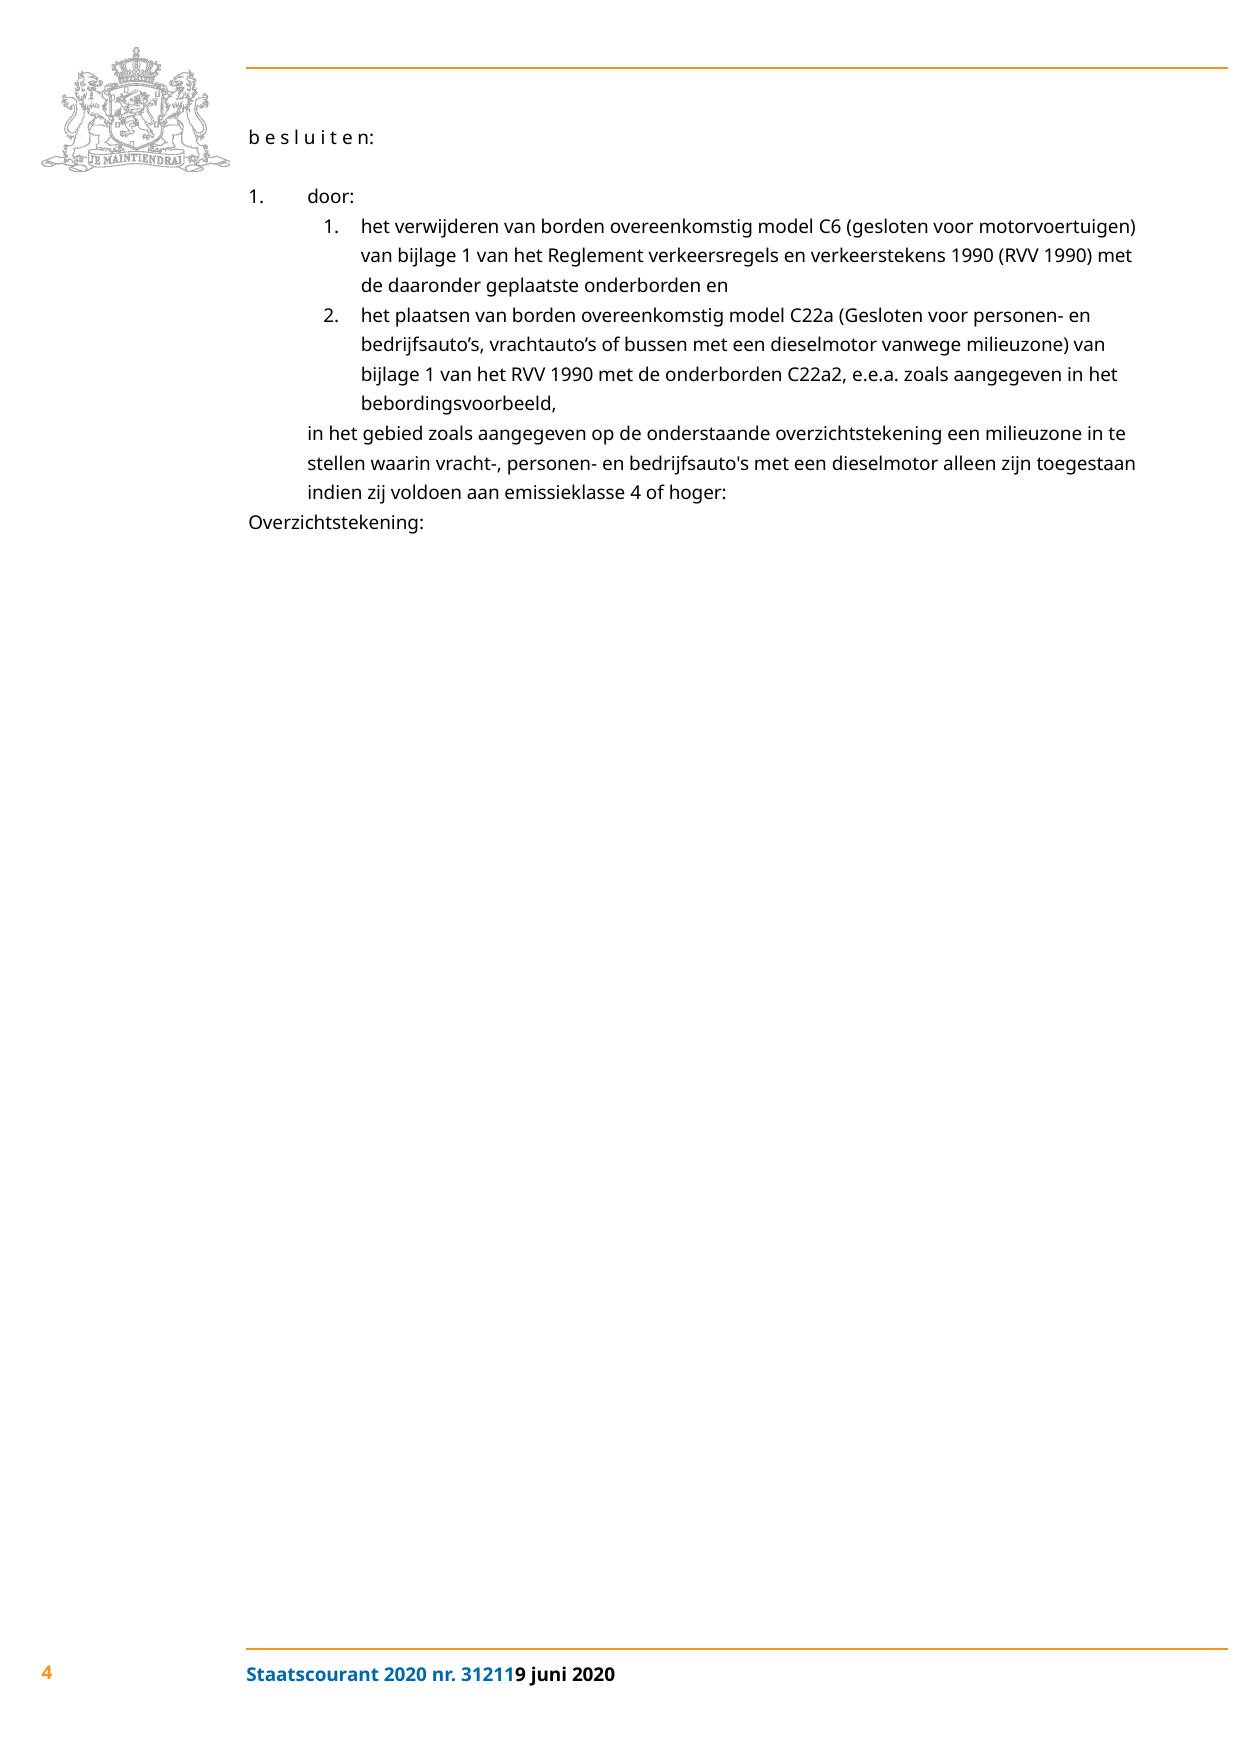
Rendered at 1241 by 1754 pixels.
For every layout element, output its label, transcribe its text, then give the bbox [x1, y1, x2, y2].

list in het gebied zoals aangegeven op de onderstaande overzichtstekening een milieuzone in te stellen waarin vracht-, personen- en bedrijfsauto's met een dieselmotor alleen zijn toegestaan indien zij voldoen aan emissieklasse 4 of hoger: [248, 420, 1152, 505]
list het verwijderen van borden overeenkomstig model C6 (gesloten voor motorvoertuigen) van bijlage 1 van het Reglement verkeersregels en verkeerstekens 1990 (RVV 1990) met de daaronder geplaatste onderborden en [323, 213, 1152, 298]
list door: [248, 183, 1152, 209]
picture [41, 47, 231, 172]
text Overzichtstekening: [248, 509, 1152, 535]
list het plaatsen van borden overeenkomstig model C22a (Gesloten voor personen- en bedrijfsauto’s, vrachtauto’s of bussen met een dieselmotor vanwege milieuzone) van bijlage 1 van het RVV 1990 met de onderborden C22a2, e.e.a. zoals aangegeven in het bebordingsvoorbeeld, [323, 302, 1152, 416]
text b e s l u i t e n: [248, 124, 1152, 150]
